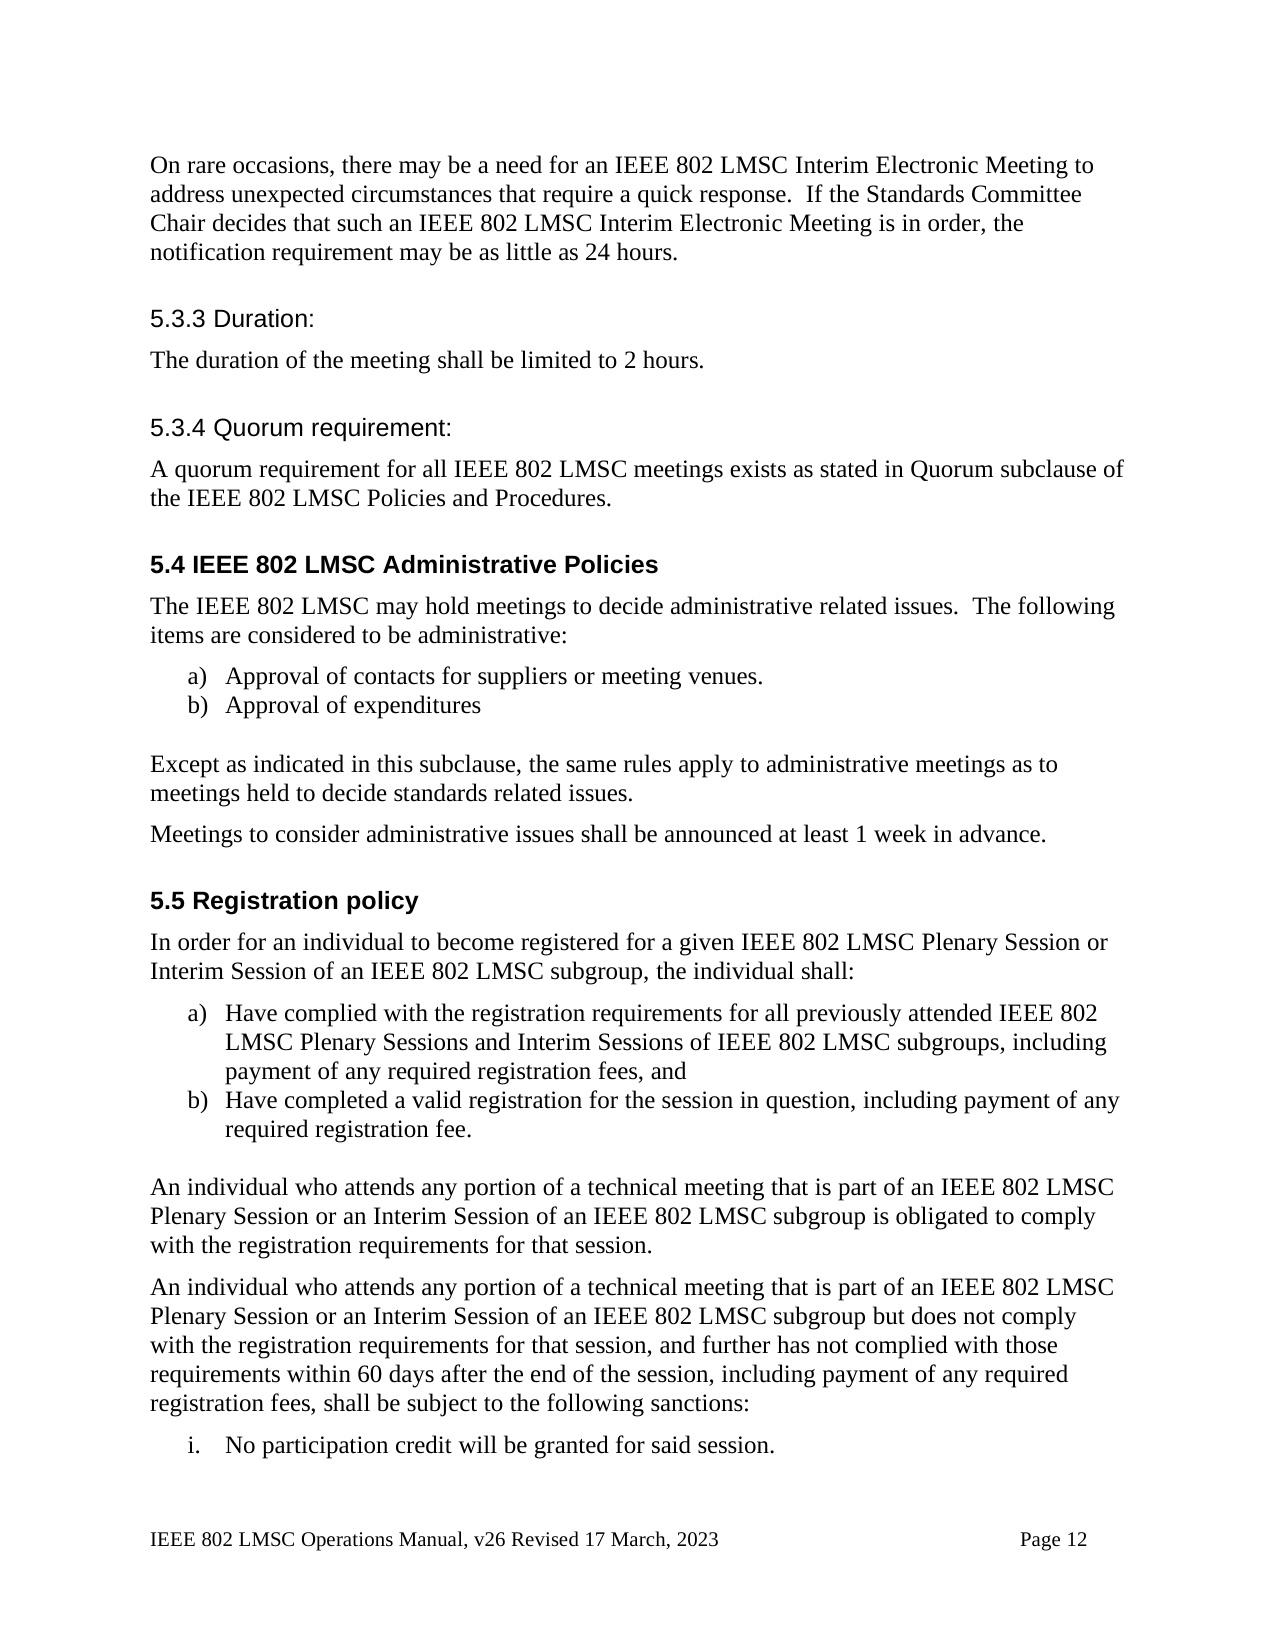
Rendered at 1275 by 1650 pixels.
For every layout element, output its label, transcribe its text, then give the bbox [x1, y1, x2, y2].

text On rare occasions, there may be a need for an IEEE 802 LMSC Interim Electronic Meeting to address unexpected circumstances that require a quick response. If the Standards Committee Chair decides that such an IEEE 802 LMSC Interim Electronic Meeting is in order, the notification requirement may be as little as 24 hours. [150, 150, 1125, 266]
list Approval of contacts for suppliers or meeting venues. [187, 661, 1125, 690]
subtitle IEEE 802 LMSC Administrative Policies [150, 549, 1125, 579]
text The IEEE 802 LMSC may hold meetings to decide administrative related issues. The following items are considered to be administrative: [150, 591, 1125, 649]
subtitle Quorum requirement: [150, 412, 1125, 441]
text Meetings to consider administrative issues shall be announced at least 1 week in advance. [150, 819, 1125, 848]
list No participation credit will be granted for said session. [187, 1430, 1125, 1459]
subtitle Duration: [150, 304, 1125, 333]
list Have completed a valid registration for the session in question, including payment of any required registration fee. [187, 1085, 1125, 1172]
text An individual who attends any portion of a technical meeting that is part of an IEEE 802 LMSC Plenary Session or an Interim Session of an IEEE 802 LMSC subgroup but does not comply with the registration requirements for that session, and further has not complied with those requirements within 60 days after the end of the session, including payment of any required registration fees, shall be subject to the following sanctions: [150, 1272, 1125, 1417]
text The duration of the meeting shall be limited to 2 hours. [150, 345, 1125, 374]
subtitle Registration policy [150, 886, 1125, 915]
list Approval of expenditures [187, 690, 1125, 748]
text In order for an individual to become registered for a given IEEE 802 LMSC Plenary Session or Interim Session of an IEEE 802 LMSC subgroup, the individual shall: [150, 927, 1125, 985]
text An individual who attends any portion of a technical meeting that is part of an IEEE 802 LMSC Plenary Session or an Interim Session of an IEEE 802 LMSC subgroup is obligated to comply with the registration requirements for that session. [150, 1172, 1125, 1259]
text A quorum requirement for all IEEE 802 LMSC meetings exists as stated in Quorum subclause of the IEEE 802 LMSC Policies and Procedures. [150, 453, 1125, 512]
list Have complied with the registration requirements for all previously attended IEEE 802 LMSC Plenary Sessions and Interim Sessions of IEEE 802 LMSC subgroups, including payment of any required registration fees, and [187, 998, 1125, 1085]
text Except as indicated in this subclause, the same rules apply to administrative meetings as to meetings held to decide standards related issues. [150, 748, 1125, 807]
